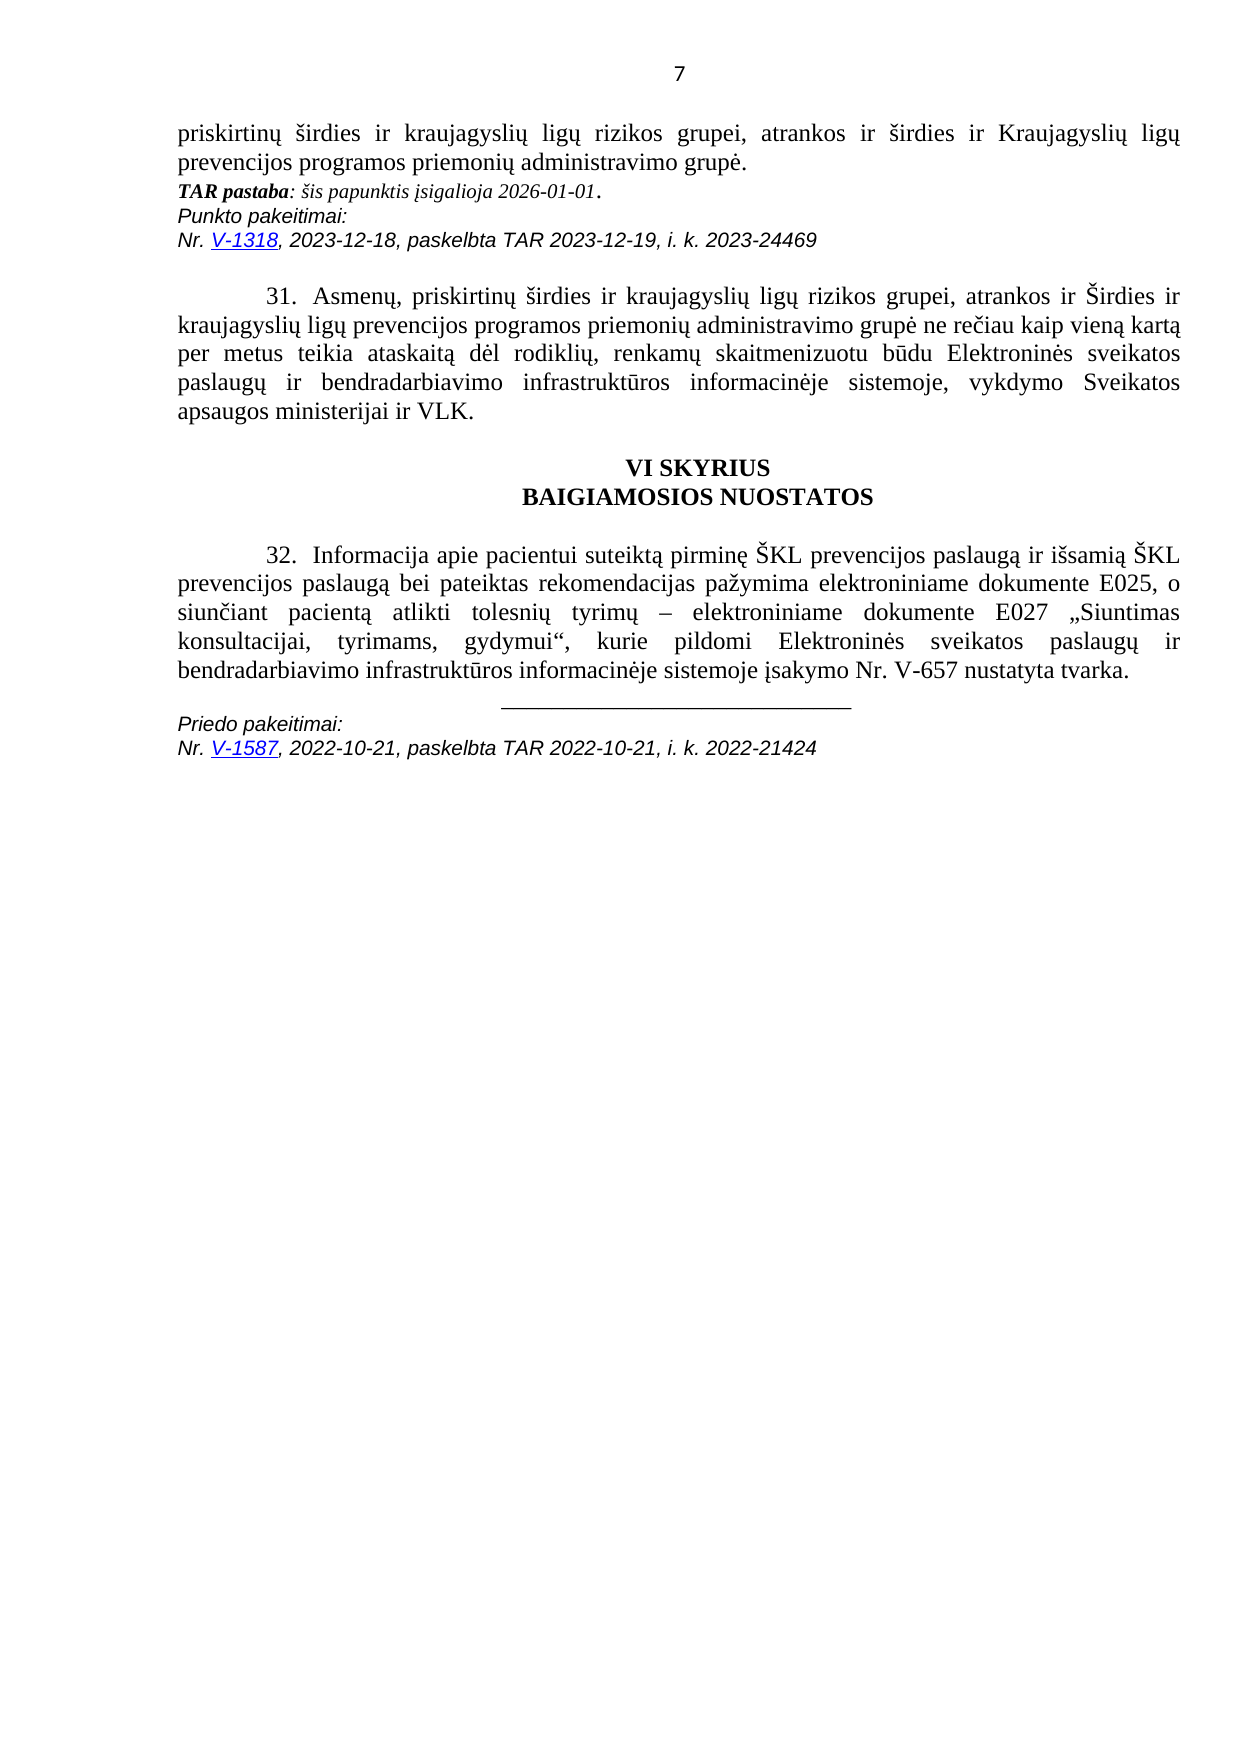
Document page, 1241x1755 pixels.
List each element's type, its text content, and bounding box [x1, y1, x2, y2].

text 32. Informacija apie pacientui suteiktą pirminę ŠKL prevencijos paslaugą ir išsamią ŠKL prevencijos paslaugą bei pateiktas rekomendacijas pažymima elektroniniame dokumente E025, o siunčiant pacientą atlikti tolesnių tyrimų – elektroniniame dokumente E027 „Siuntimas konsultacijai, tyrimams, gydymui“, kurie pildomi Elektroninės sveikatos paslaugų ir bendradarbiavimo infrastruktūros informacinėje sistemoje įsakymo Nr. V-657 nustatyta tvarka. [177, 540, 1181, 683]
text BAIGIAMOSIOS NUOSTATOS [214, 482, 1181, 511]
text Punkto pakeitimai: [177, 204, 1181, 228]
text 31. Asmenų, priskirtinų širdies ir kraujagyslių ligų rizikos grupei, atrankos ir Širdies ir kraujagyslių ligų prevencijos programos priemonių administravimo grupė ne rečiau kaip vieną kartą per metus teikia ataskaitą dėl rodiklių, renkamų skaitmenizuotu būdu Elektroninės sveikatos paslaugų ir bendradarbiavimo infrastruktūros informacinėje sistemoje, vykdymo Sveikatos apsaugos ministerijai ir VLK. [177, 281, 1181, 425]
text TAR pastaba: šis papunktis įsigalioja 2026-01-01. [177, 176, 1181, 204]
text ____________________________ [177, 683, 1181, 712]
text priskirtinų širdies ir kraujagyslių ligų rizikos grupei, atrankos ir širdies ir Kraujagyslių ligų prevencijos programos priemonių administravimo grupė. [177, 118, 1181, 176]
text Nr. V-1587, 2022-10-21, paskelbta TAR 2022-10-21, i. k. 2022-21424 [177, 736, 1181, 760]
text Priedo pakeitimai: [177, 712, 1181, 736]
text Nr. V-1318, 2023-12-18, paskelbta TAR 2023-12-19, i. k. 2023-24469 [177, 228, 1181, 252]
text VI SKYRIUS [214, 453, 1181, 482]
